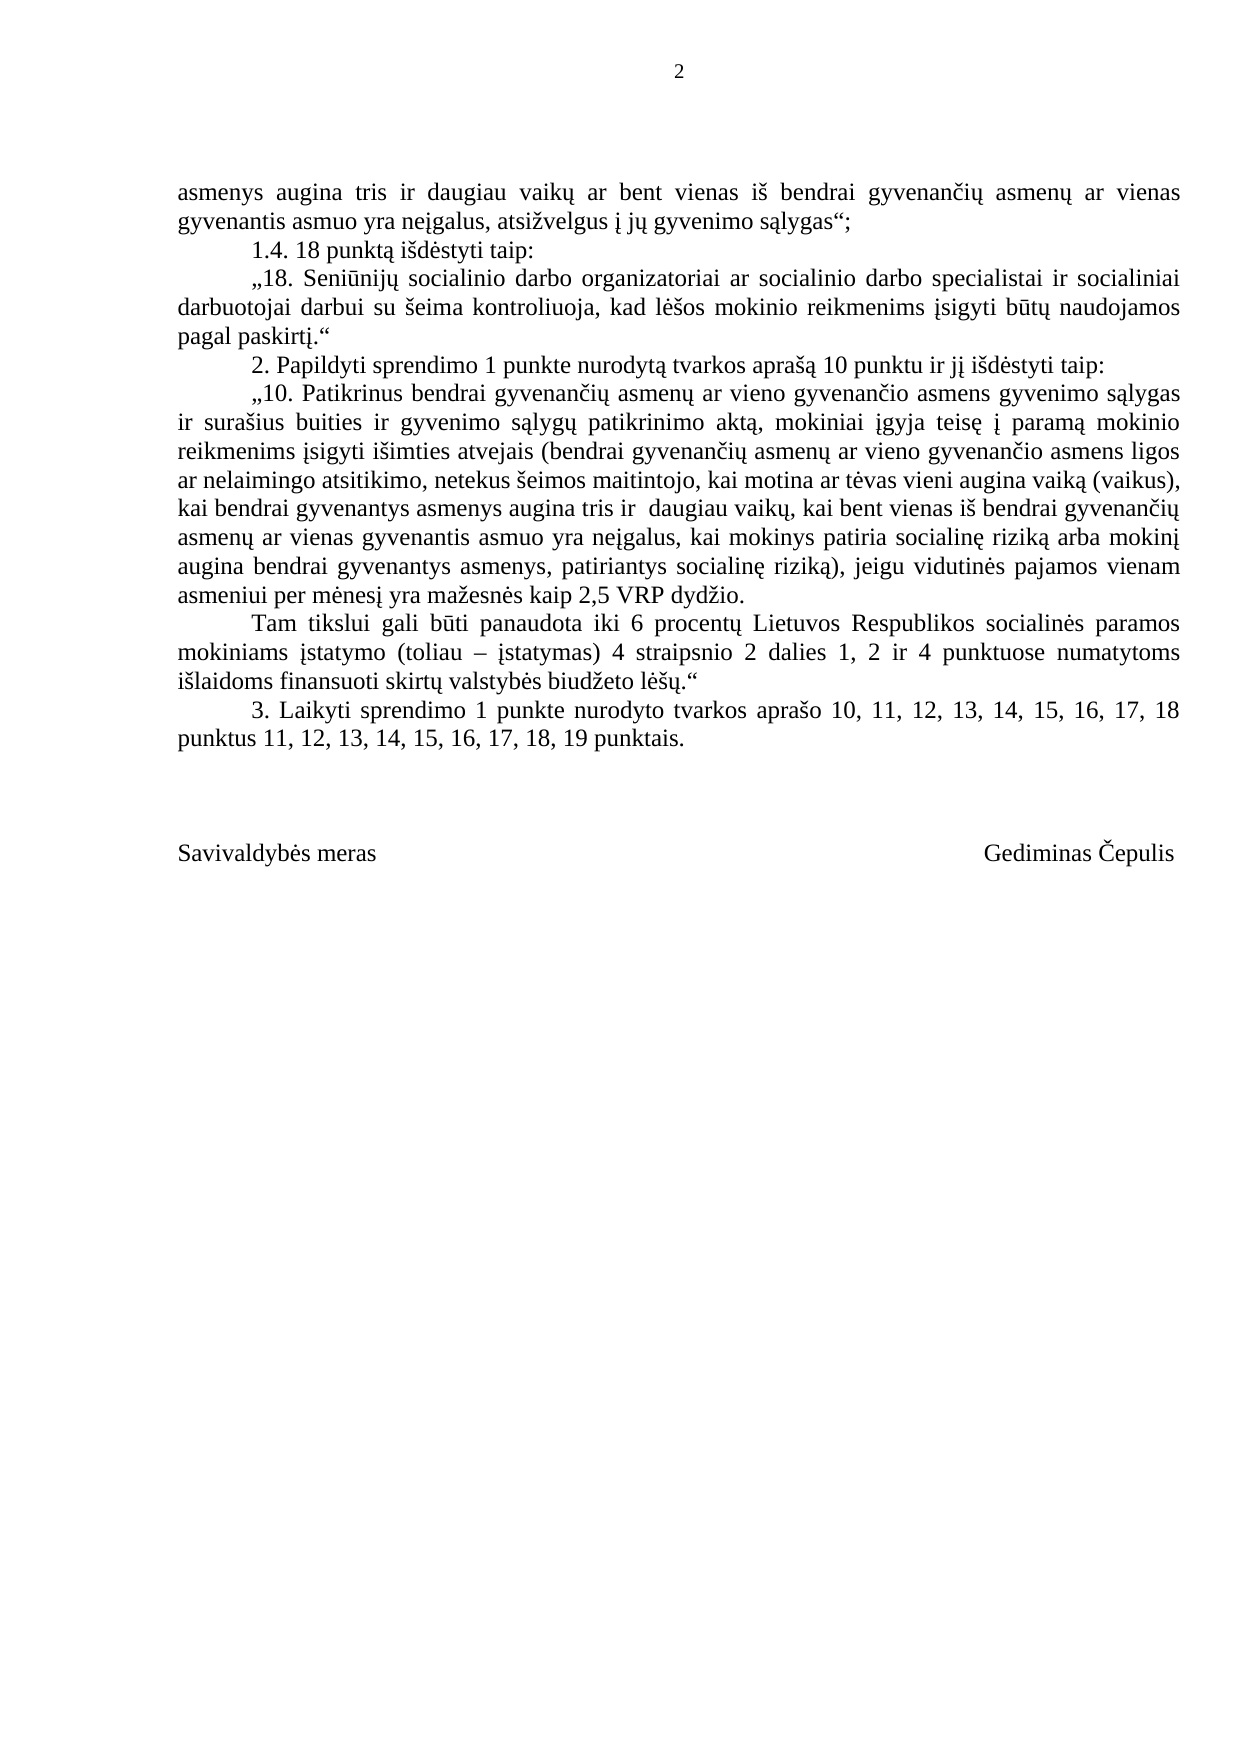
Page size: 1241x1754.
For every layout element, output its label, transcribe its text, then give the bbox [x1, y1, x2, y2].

text Savivaldybės meras Gediminas Čepulis [177, 838, 1181, 867]
text „10. Patikrinus bendrai gyvenančių asmenų ar vieno gyvenančio asmens gyvenimo sąlygas ir surašius buities ir gyvenimo sąlygų patikrinimo aktą, mokiniai įgyja teisę į paramą mokinio reikmenims įsigyti išimties atvejais (bendrai gyvenančių asmenų ar vieno gyvenančio asmens ligos ar nelaimingo atsitikimo, netekus šeimos maitintojo, kai motina ar tėvas vieni augina vaiką (vaikus), kai bendrai gyvenantys asmenys augina tris ir daugiau vaikų, kai bent vienas iš bendrai gyvenančių asmenų ar vienas gyvenantis asmuo yra neįgalus, kai mokinys patiria socialinę riziką arba mokinį augina bendrai gyvenantys asmenys, patiriantys socialinę riziką), jeigu vidutinės pajamos vienam asmeniui per mėnesį yra mažesnės kaip 2,5 VRP dydžio. [177, 378, 1181, 608]
text asmenys augina tris ir daugiau vaikų ar bent vienas iš bendrai gyvenančių asmenų ar vienas gyvenantis asmuo yra neįgalus, atsižvelgus į jų gyvenimo sąlygas“; [177, 177, 1181, 235]
text 2. Papildyti sprendimo 1 punkte nurodytą tvarkos aprašą 10 punktu ir jį išdėstyti taip: [177, 350, 1181, 378]
text Tam tikslui gali būti panaudota iki 6 procentų Lietuvos Respublikos socialinės paramos mokiniams įstatymo (toliau – įstatymas) 4 straipsnio 2 dalies 1, 2 ir 4 punktuose numatytoms išlaidoms finansuoti skirtų valstybės biudžeto lėšų.“ [177, 608, 1181, 695]
text „18. Seniūnijų socialinio darbo organizatoriai ar socialinio darbo specialistai ir socialiniai darbuotojai darbui su šeima kontroliuoja, kad lėšos mokinio reikmenims įsigyti būtų naudojamos pagal paskirtį.“ [177, 263, 1181, 350]
text 3. Laikyti sprendimo 1 punkte nurodyto tvarkos aprašo 10, 11, 12, 13, 14, 15, 16, 17, 18 punktus 11, 12, 13, 14, 15, 16, 17, 18, 19 punktais. [177, 695, 1181, 752]
text 1.4. 18 punktą išdėstyti taip: [177, 235, 1181, 263]
